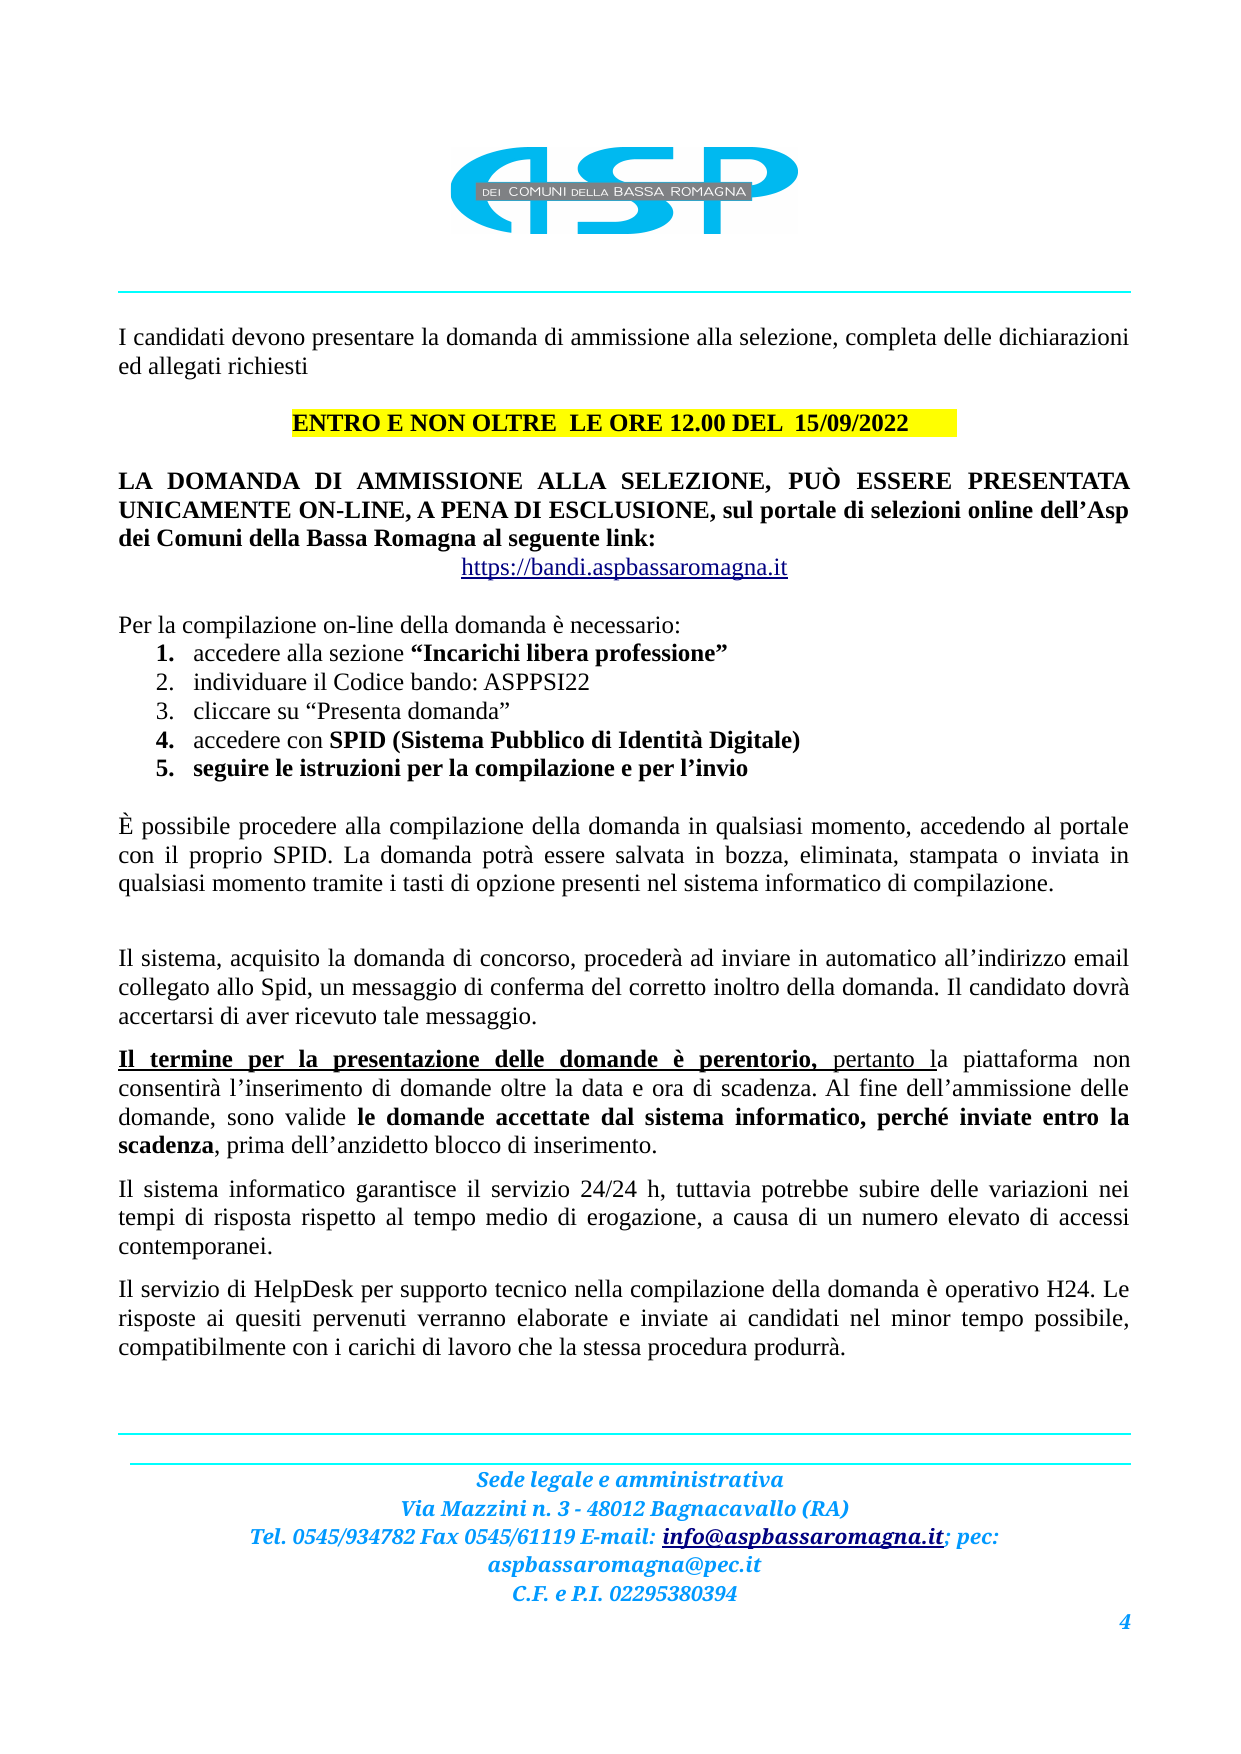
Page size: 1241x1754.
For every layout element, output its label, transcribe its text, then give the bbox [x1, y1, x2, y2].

list individuare il Codice bando: ASPPSI22 [156, 667, 1131, 696]
text I candidati devono presentare la domanda di ammissione alla selezione, completa delle dichiarazioni ed allegati richiesti [118, 322, 1131, 380]
text LA DOMANDA DI AMMISSIONE ALLA SELEZIONE, PUÒ ESSERE PRESENTATA UNICAMENTE ON-LINE, A PENA DI ESCLUSIONE, sul portale di selezioni online dell’Asp dei Comuni della Bassa Romagna al seguente link: [118, 466, 1131, 552]
text È possibile procedere alla compilazione della domanda in qualsiasi momento, accedendo al portale con il proprio SPID. La domanda potrà essere salvata in bozza, eliminata, stampata o inviata in qualsiasi momento tramite i tasti di opzione presenti nel sistema informatico di compilazione. [118, 811, 1131, 897]
text ENTRO E NON OLTRE LE ORE 12.00 DEL 15/09/2022 [118, 408, 1131, 437]
text Per la compilazione on-line della domanda è necessario: [118, 610, 1131, 638]
text Il sistema, acquisito la domanda di concorso, procederà ad inviare in automatico all’indirizzo email collegato allo Spid, un messaggio di conferma del corretto inoltro della domanda. Il candidato dovrà accertarsi di aver ricevuto tale messaggio. [118, 943, 1131, 1029]
list seguire le istruzioni per la compilazione e per l’invio [156, 753, 1131, 782]
text Il termine per la presentazione delle domande è perentorio, pertanto la piattaforma non consentirà l’inserimento di domande oltre la data e ora di scadenza. Al fine dell’ammissione delle domande, sono valide le domande accettate dal sistema informatico, perché inviate entro la scadenza, prima dell’anzidetto blocco di inserimento. [118, 1044, 1131, 1159]
list accedere con SPID (Sistema Pubblico di Identità Digitale) [156, 725, 1131, 753]
text Il sistema informatico garantisce il servizio 24/24 h, tuttavia potrebbe subire delle variazioni nei tempi di risposta rispetto al tempo medio di erogazione, a causa di un numero elevato di accessi contemporanei. [118, 1174, 1131, 1260]
text Il servizio di HelpDesk per supporto tecnico nella compilazione della domanda è operativo H24. Le risposte ai quesiti pervenuti verranno elaborate e inviate ai candidati nel minor tempo possibile, compatibilmente con i carichi di lavoro che la stessa procedura produrrà. [118, 1274, 1131, 1361]
text https://bandi.aspbassaromagna.it [118, 552, 1131, 581]
list cliccare su “Presenta domanda” [156, 696, 1131, 725]
list accedere alla sezione “Incarichi libera professione” [156, 638, 1131, 667]
